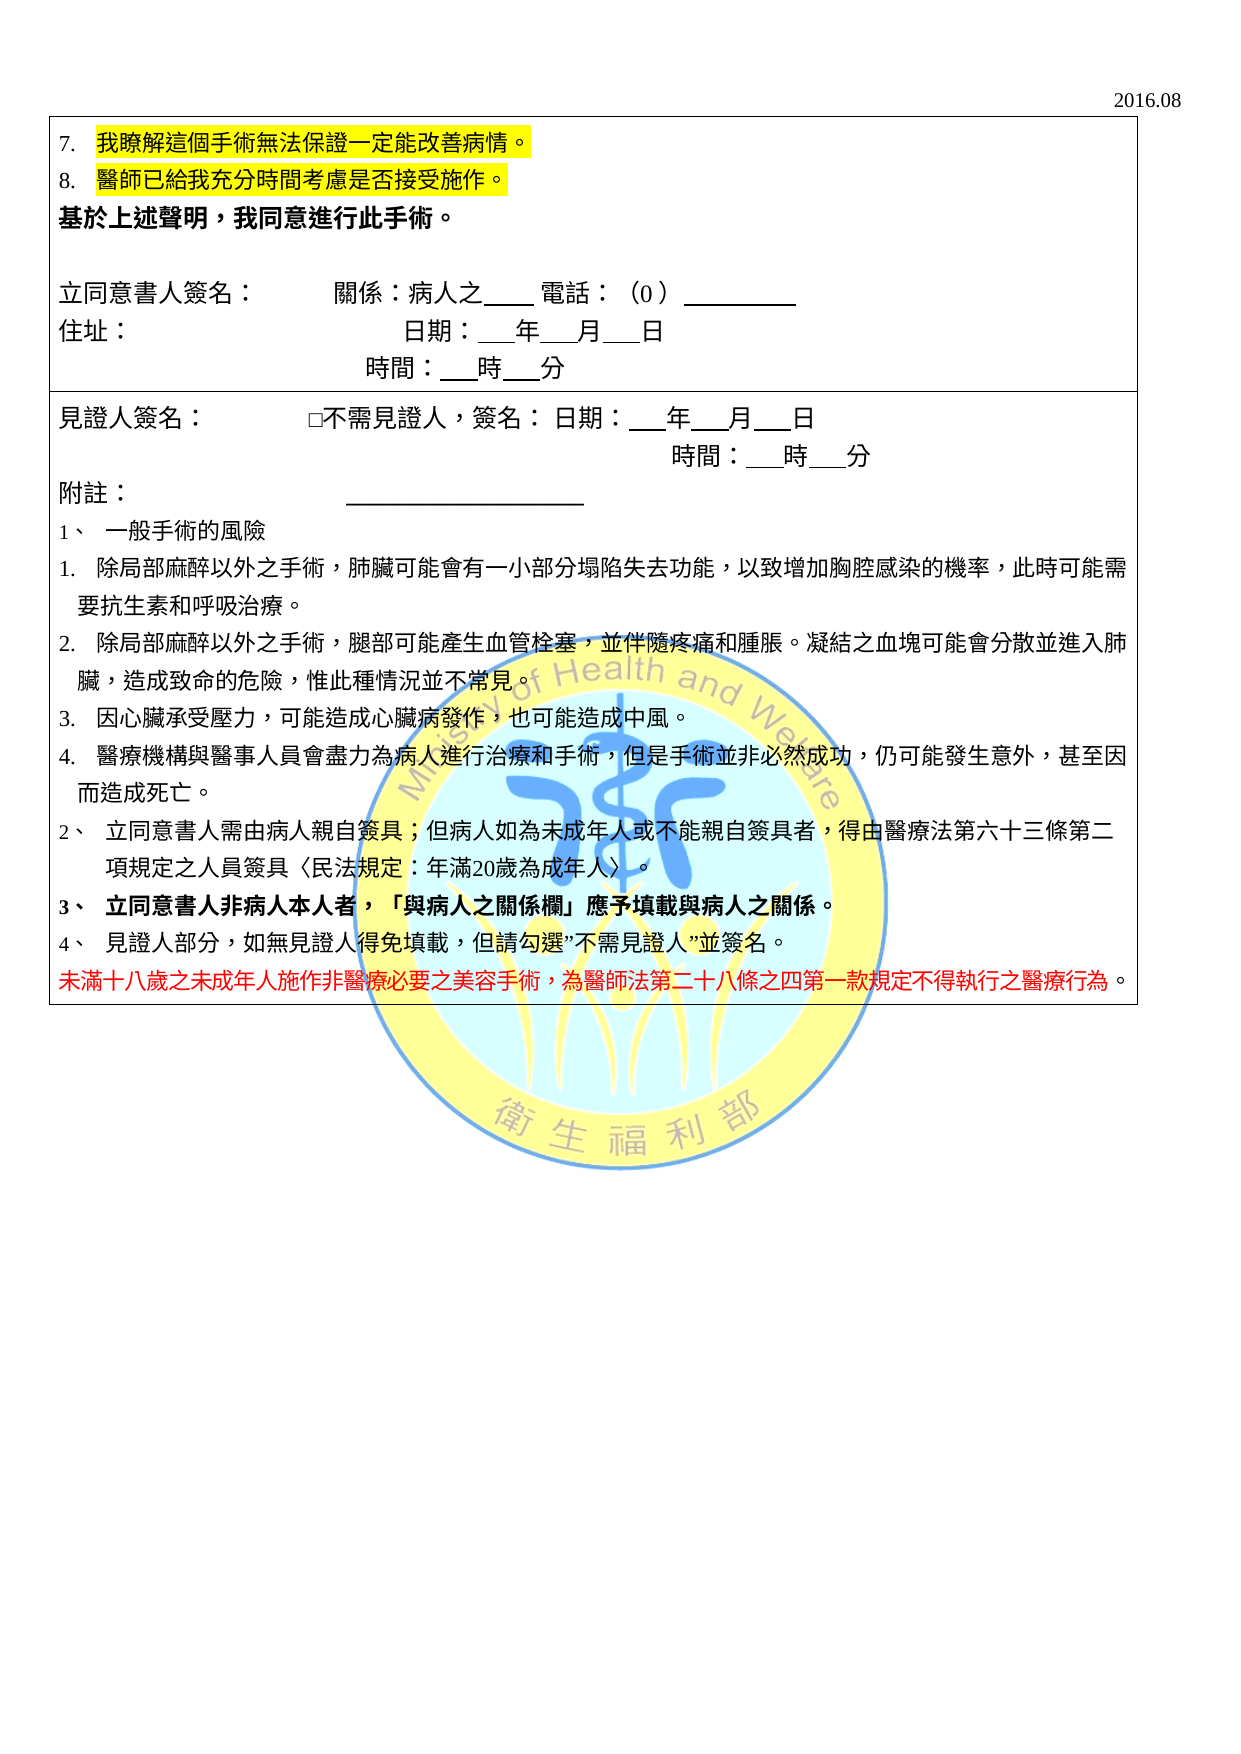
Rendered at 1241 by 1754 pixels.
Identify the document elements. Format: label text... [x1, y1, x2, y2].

table_header 病人姓名： 病人出生日期： 年 月 日 病人病歷號碼： 手術負責醫師姓名： 一、擬實施之手術（如醫學名詞不清楚，請加上簡要解釋） 1.建議手術名稱（部位）： 2.建議手術原因： （有患側區別者，請加註部位） 3.各項費用： （單位：新臺幣元） 二、醫師之聲明（有告知項目打「V」，無告知項目打「X」） 1.我已經儘量以病人所能瞭解之方式，解釋這項手術之相關資訊，特別是下列事項： □需實施手術之原因、手術步驟與範圍、手術之風險及成功率、輸血之可能性 □手術併發症及可能處理方式 □不實施手術可能之後果及其他可替代之治療方式 □預期手術後，可能出現之暫時或永久症狀 □此手術非屬急迫性質，不於說明當日進行手術，應經充分時間考慮後再決定施作與否。 □如另有手術相關說明資料，我並已交付病人 2.我已經給予病人充足時間，詢問下列有關本次手術的問題，並給予答覆： （1）﹍﹍﹍﹍﹍﹍﹍﹍﹍﹍﹍﹍﹍﹍﹍﹍﹍﹍﹍﹍﹍﹍﹍﹍﹍﹍﹍﹍﹍﹍﹍﹍﹍﹍ （2）﹍﹍﹍﹍﹍﹍﹍﹍﹍﹍﹍﹍﹍﹍﹍﹍﹍﹍﹍﹍﹍﹍﹍﹍﹍﹍﹍﹍﹍﹍﹍﹍﹍﹍ （3）﹍﹍﹍﹍﹍﹍﹍﹍﹍﹍﹍﹍﹍﹍﹍﹍﹍﹍﹍﹍﹍﹍﹍﹍﹍﹍﹍﹍﹍﹍﹍﹍﹍﹍ 手術負責醫師簽名： 日期： 年 月 日 時間： 時 分 醫師專科別及 專科證書字號： 三、病人之聲明 醫師已向我解釋，並且我已經瞭解施行這個手術的必要性、步驟、風險、成功率之相關資訊。 醫師已向我解釋，並且我已經瞭解選擇其他治療方式之風險。 醫師已向我解釋，並且我已經瞭解手術可能預後情況和不進行手術的風險。 我瞭解這個手術必要時可能會輸血；我□同意□不同意輸血。 （醫療法第63 條規定但如情況緊急，不在此限） 針對我的情況、手術之進行、治療方式等，我能夠向醫師提出問題和疑慮，並已獲得說明。 我瞭解在手術過程中，如果因治療之必要而切除器官或組織，醫院可能會將它們保留一段時間進行檢查報告，並且在之後會謹慎依法處理。 我瞭解這個手術無法保證一定能改善病情。 醫師已給我充分時間考慮是否接受施作。 基於上述聲明，我同意進行此手術。 立同意書人簽名： 關係：病人之 電話：（0 ） 住址： 日期： 年 月 日 時間： 時 分 [50, 117, 1137, 391]
table_cell 見證人簽名： □不需見證人，簽名： 日期： 年 月 日 時間： 時 分 附註： ___________________ 一般手術的風險 除局部麻醉以外之手術，肺臟可能會有一小部分塌陷失去功能，以致增加胸腔感染的機率，此時可能需要抗生素和呼吸治療。 除局部麻醉以外之手術，腿部可能產生血管栓塞，並伴隨疼痛和腫脹。凝結之血塊可能會分散並進入肺臟，造成致命的危險，惟此種情況並不常見。 因心臟承受壓力，可能造成心臟病發作，也可能造成中風。 醫療機構與醫事人員會盡力為病人進行治療和手術，但是手術並非必然成功，仍可能發生意外，甚至因而造成死亡。 立同意書人需由病人親自簽具；但病人如為未成年人或不能親自簽具者，得由醫療法第六十三條第二項規定之人員簽具〈民法規定：年滿20歲為成年人〉。 立同意書人非病人本人者，「與病人之關係欄」應予填載與病人之關係。 見證人部分，如無見證人得免填載，但請勾選”不需見證人”並簽名。 未滿十八歲之未成年人施作非醫療必要之美容手術，為醫師法第二十八條之四第一款規定不得執行之醫療行為。 [50, 392, 1137, 1004]
